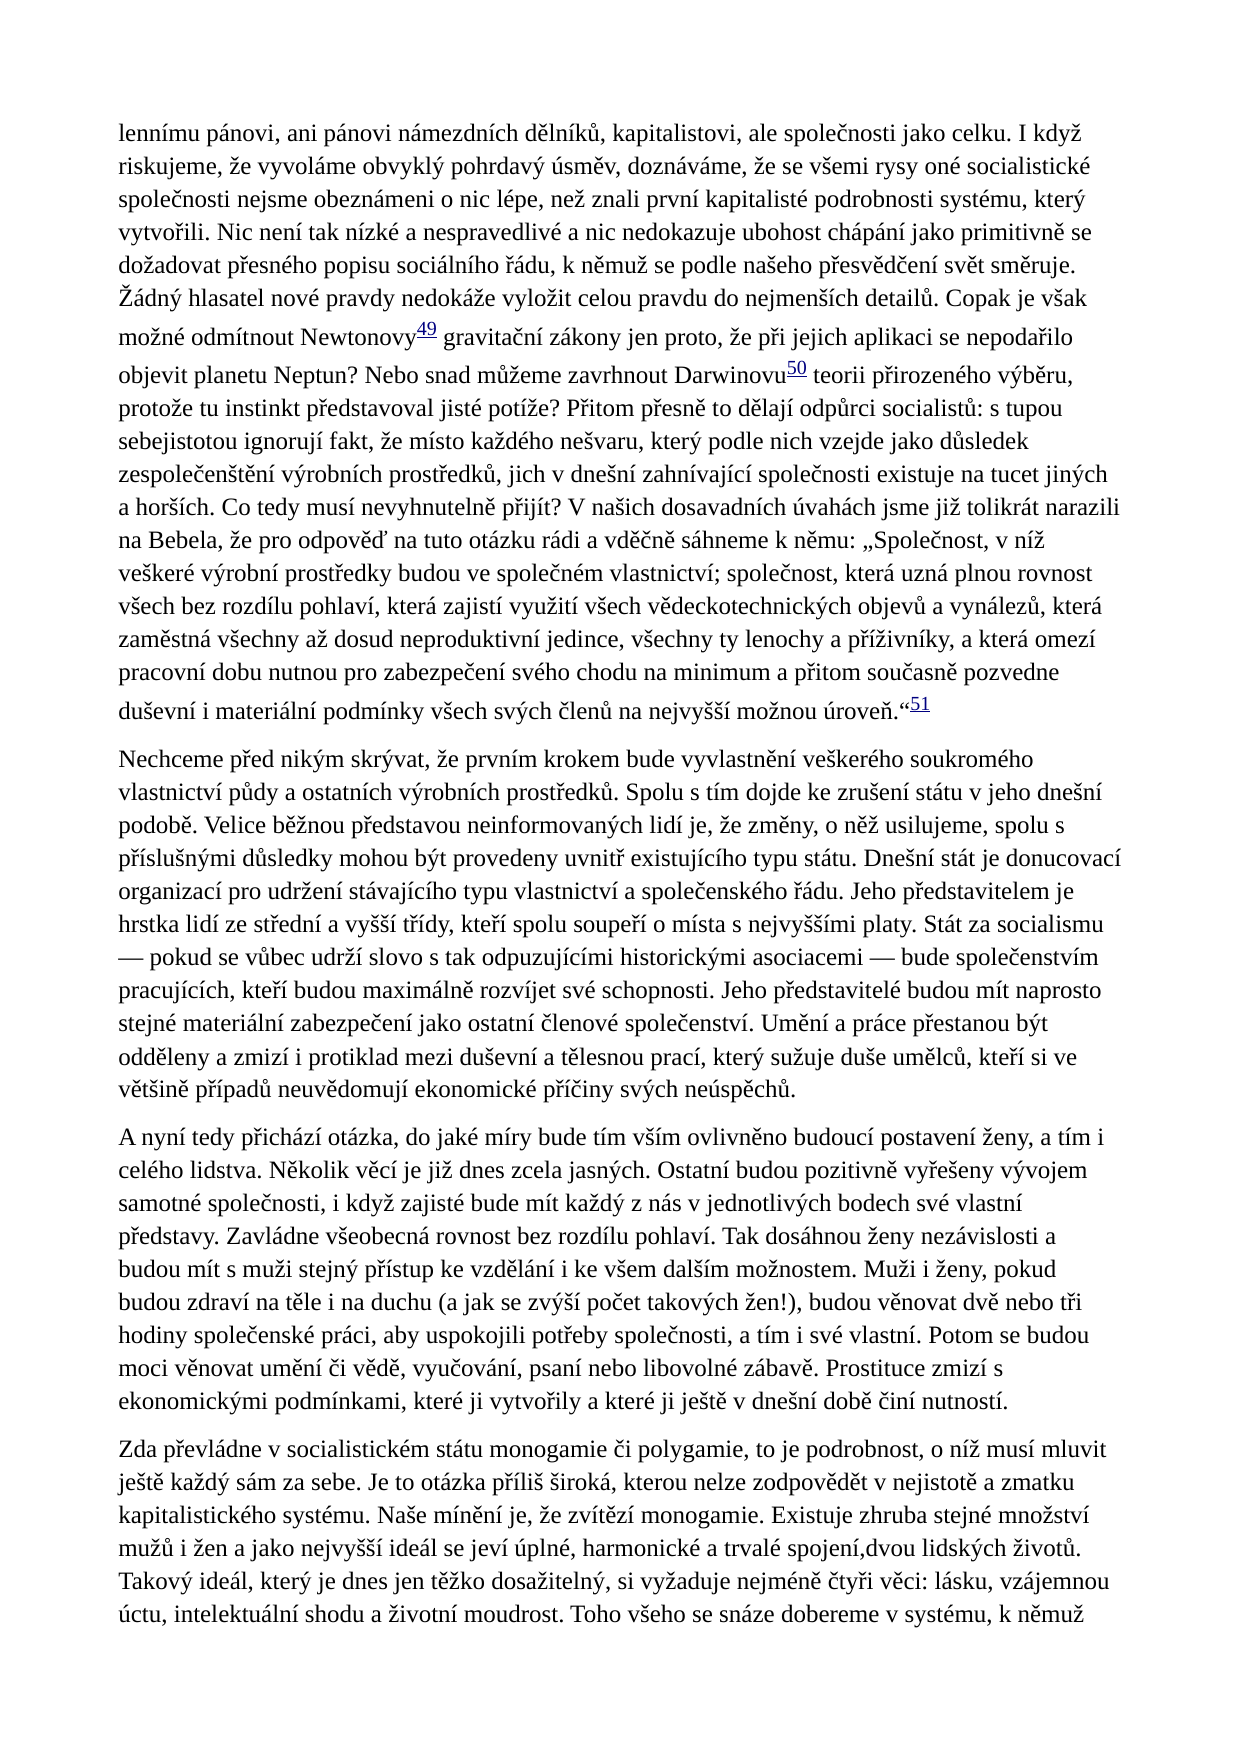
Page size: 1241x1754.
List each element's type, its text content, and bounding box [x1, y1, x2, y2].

text Nechceme před nikým skrývat, že prvním krokem bude vyvlastnění veškerého soukromého vlastnictví půdy a ostatních výrobních prostředků. Spolu s tím dojde ke zrušení státu v jeho dnešní podobě. Velice běžnou představou neinformovaných lidí je, že změny, o něž usilujeme, spolu s příslušnými důsledky mohou být provedeny uvnitř existujícího typu státu. Dnešní stát je donucovací organizací pro udržení stávajícího typu vlastnictví a společenského řádu. Jeho představitelem je hrstka lidí ze střední a vyšší třídy, kteří spolu soupeří o místa s nejvyššími platy. Stát za socialismu — pokud se vůbec udrží slovo s tak odpuzujícími historickými asociacemi — bude společenstvím pracujících, kteří budou maximálně rozvíjet své schopnosti. Jeho představitelé budou mít naprosto stejné materiální zabezpečení jako ostatní členové společenství. Umění a práce přestanou být odděleny a zmizí i protiklad mezi duševní a tělesnou prací, který sužuje duše umělců, kteří si ve většině případů neuvědomují ekonomické příčiny svých neúspěchů. [118, 744, 1122, 1103]
text lennímu pánovi, ani pánovi námezdních dělníků, kapitalistovi, ale společnosti jako celku. I když riskujeme, že vyvoláme obvyklý pohrdavý úsměv, doznáváme, že se všemi rysy oné socialistické společnosti nejsme obeznámeni o nic lépe, než znali první kapitalisté podrobnosti systému, který vytvořili. Nic není tak nízké a nespravedlivé a nic nedokazuje ubohost chápání jako primitivně se dožadovat přesného popisu sociálního řádu, k němuž se podle našeho přesvědčení svět směruje. Žádný hlasatel nové pravdy nedokáže vyložit celou pravdu do nejmenších detailů. Copak je však možné odmítnout Newtonovy49 gravitační zákony jen proto, že při jejich aplikaci se nepodařilo objevit planetu Neptun? Nebo snad můžeme zavrhnout Darwinovu50 teorii přirozeného výběru, protože tu instinkt představoval jisté potíže? Přitom přesně to dělají odpůrci socialistů: s tupou sebejistotou ignorují fakt, že místo každého nešvaru, který podle nich vzejde jako důsledek zespolečenštění výrobních prostředků, jich v dnešní zahnívající společnosti existuje na tucet jiných a horších. Co tedy musí nevyhnutelně přijít? V našich dosavadních úvahách jsme již tolikrát narazili na Bebela, že pro odpověď na tuto otázku rádi a vděčně sáhneme k němu: „Společnost, v níž veškeré výrobní prostředky budou ve společném vlastnictví; společnost, která uzná plnou rovnost všech bez rozdílu pohlaví, která zajistí využití všech vědeckotechnických objevů a vynálezů, která zaměstná všechny až dosud neproduktivní jedince, všechny ty lenochy a příživníky, a která omezí pracovní dobu nutnou pro zabezpečení svého chodu na minimum a přitom současně pozvedne duševní i materiální podmínky všech svých členů na nejvyšší možnou úroveň.“51 [118, 118, 1122, 725]
text A nyní tedy přichází otázka, do jaké míry bude tím vším ovlivněno budoucí postavení ženy, a tím i celého lidstva. Několik věcí je již dnes zcela jasných. Ostatní budou pozitivně vyřešeny vývojem samotné společnosti, i když zajisté bude mít každý z nás v jednotlivých bodech své vlastní představy. Zavládne všeobecná rovnost bez rozdílu pohlaví. Tak dosáhnou ženy nezávislosti a budou mít s muži stejný přístup ke vzdělání i ke všem dalším možnostem. Muži i ženy, pokud budou zdraví na těle i na duchu (a jak se zvýší počet takových žen!), budou věnovat dvě nebo tři hodiny společenské práci, aby uspokojili potřeby společnosti, a tím i své vlastní. Potom se budou moci věnovat umění či vědě, vyučování, psaní nebo libovolné zábavě. Prostituce zmizí s ekonomickými podmínkami, které ji vytvořily a které ji ještě v dnešní době činí nutností. [118, 1122, 1122, 1415]
text Zda převládne v socialistickém státu monogamie či polygamie, to je podrobnost, o níž musí mluvit ještě každý sám za sebe. Je to otázka příliš široká, kterou nelze zodpovědět v nejistotě a zmatku kapitalistického systému. Naše mínění je, že zvítězí monogamie. Existuje zhruba stejné množství mužů i žen a jako nejvyšší ideál se jeví úplné, harmonické a trvalé spojení,dvou lidských životů. Takový ideál, který je dnes jen těžko dosažitelný, si vyžaduje nejméně čtyři věci: lásku, vzájemnou úctu, intelektuální shodu a životní moudrost. Toho všeho se snáze dobereme v systému, k němuž [118, 1434, 1122, 1628]
